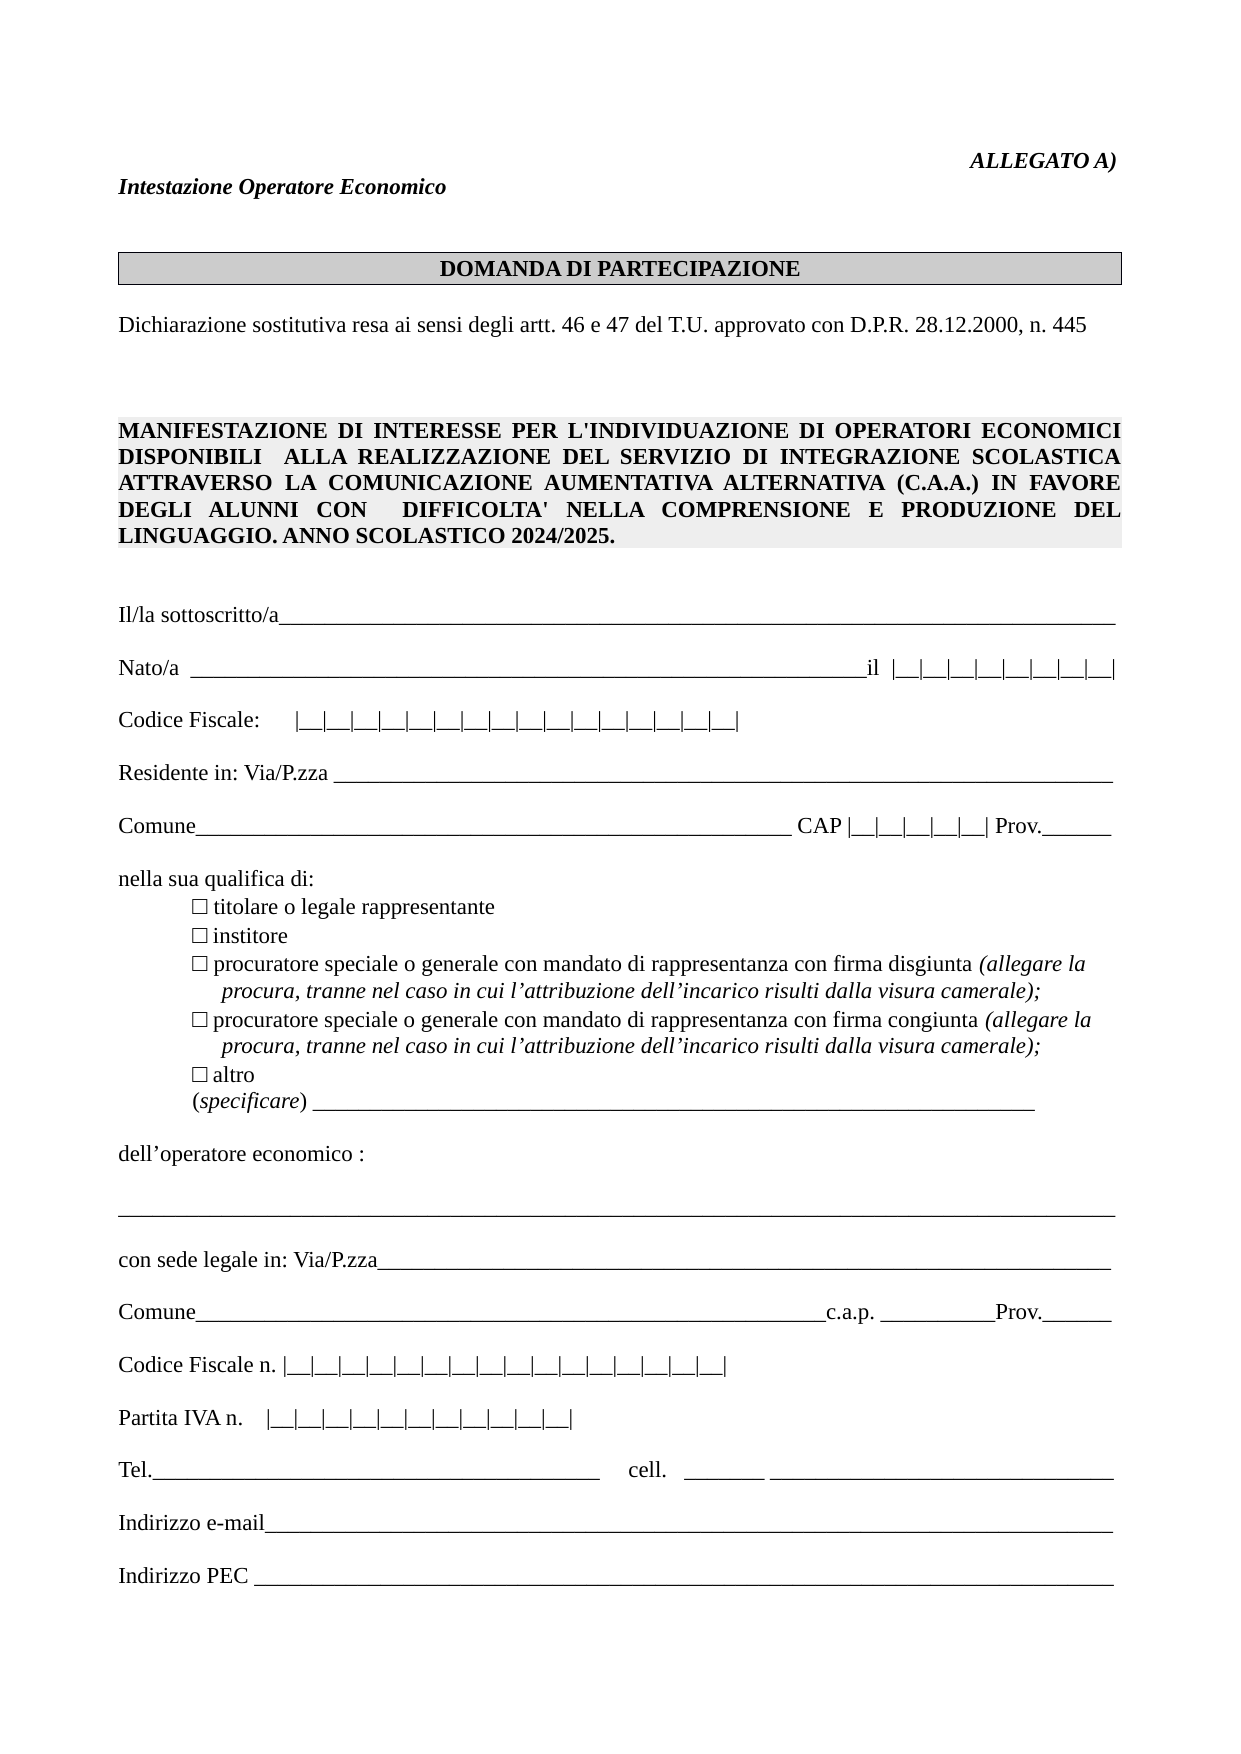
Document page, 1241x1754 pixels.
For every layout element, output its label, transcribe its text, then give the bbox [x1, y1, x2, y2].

text ALLEGATO A) [118, 147, 1122, 173]
text □ titolare o legale rappresentante [118, 891, 1122, 920]
text Intestazione Operatore Economico [118, 173, 1122, 199]
text Indirizzo e-mail__________________________________________________________________________ [118, 1509, 1122, 1536]
text (specificare) _______________________________________________________________ [118, 1087, 1122, 1114]
text Indirizzo PEC ___________________________________________________________________________ [118, 1562, 1122, 1588]
text MANIFESTAZIONE DI INTERESSE PER L'INDIVIDUAZIONE DI OPERATORI ECONOMICI DISPONIBILI ALLA REALIZZAZIONE DEL SERVIZIO DI INTEGRAZIONE SCOLASTICA ATTRAVERSO LA COMUNICAZIONE AUMENTATIVA ALTERNATIVA (C.A.A.) IN FAVORE DEGLI ALUNNI CON DIFFICOLTA' NELLA COMPRENSIONE E PRODUZIONE DEL LINGUAGGIO. ANNO SCOLASTICO 2024/2025. [118, 417, 1122, 548]
text Codice Fiscale: |__|__|__|__|__|__|__|__|__|__|__|__|__|__|__|__| [118, 707, 1122, 733]
text Comune_______________________________________________________c.a.p. __________Prov.______ [118, 1298, 1122, 1325]
text □ procuratore speciale o generale con mandato di rappresentanza con firma congiunta (allegare la procura, tranne nel caso in cui l’attribuzione dell’incarico risulti dalla visura camerale); [192, 1004, 1122, 1059]
text Tel._______________________________________ cell. _______ ______________________________ [118, 1456, 1122, 1483]
text Codice Fiscale n. |__|__|__|__|__|__|__|__|__|__|__|__|__|__|__|__| [118, 1351, 1122, 1377]
text _______________________________________________________________________________________ [118, 1193, 1122, 1219]
text Il/la sottoscritto/a_________________________________________________________________________ [118, 601, 1122, 627]
text dell’operatore economico : [118, 1140, 1122, 1167]
text Dichiarazione sostitutiva resa ai sensi degli artt. 46 e 47 del T.U. approvato con D.P.R. 28.12.2000, n. 445 [118, 311, 1122, 338]
text Partita IVA n. |__|__|__|__|__|__|__|__|__|__|__| [118, 1404, 1122, 1430]
text DOMANDA DI PARTECIPAZIONE [119, 253, 1121, 284]
text nella sua qualifica di: [118, 865, 1122, 891]
text Comune____________________________________________________ CAP |__|__|__|__|__| Prov.______ [118, 812, 1122, 838]
text □ institore [118, 920, 1122, 948]
text □ procuratore speciale o generale con mandato di rappresentanza con firma disgiunta (allegare la procura, tranne nel caso in cui l’attribuzione dell’incarico risulti dalla visura camerale); [192, 948, 1122, 1004]
text □ altro [118, 1059, 1122, 1087]
text con sede legale in: Via/P.zza________________________________________________________________ [118, 1246, 1122, 1272]
text Nato/a ___________________________________________________________il |__|__|__|__|__|__|__|__| [118, 654, 1122, 680]
text Residente in: Via/P.zza ____________________________________________________________________ [118, 759, 1122, 786]
